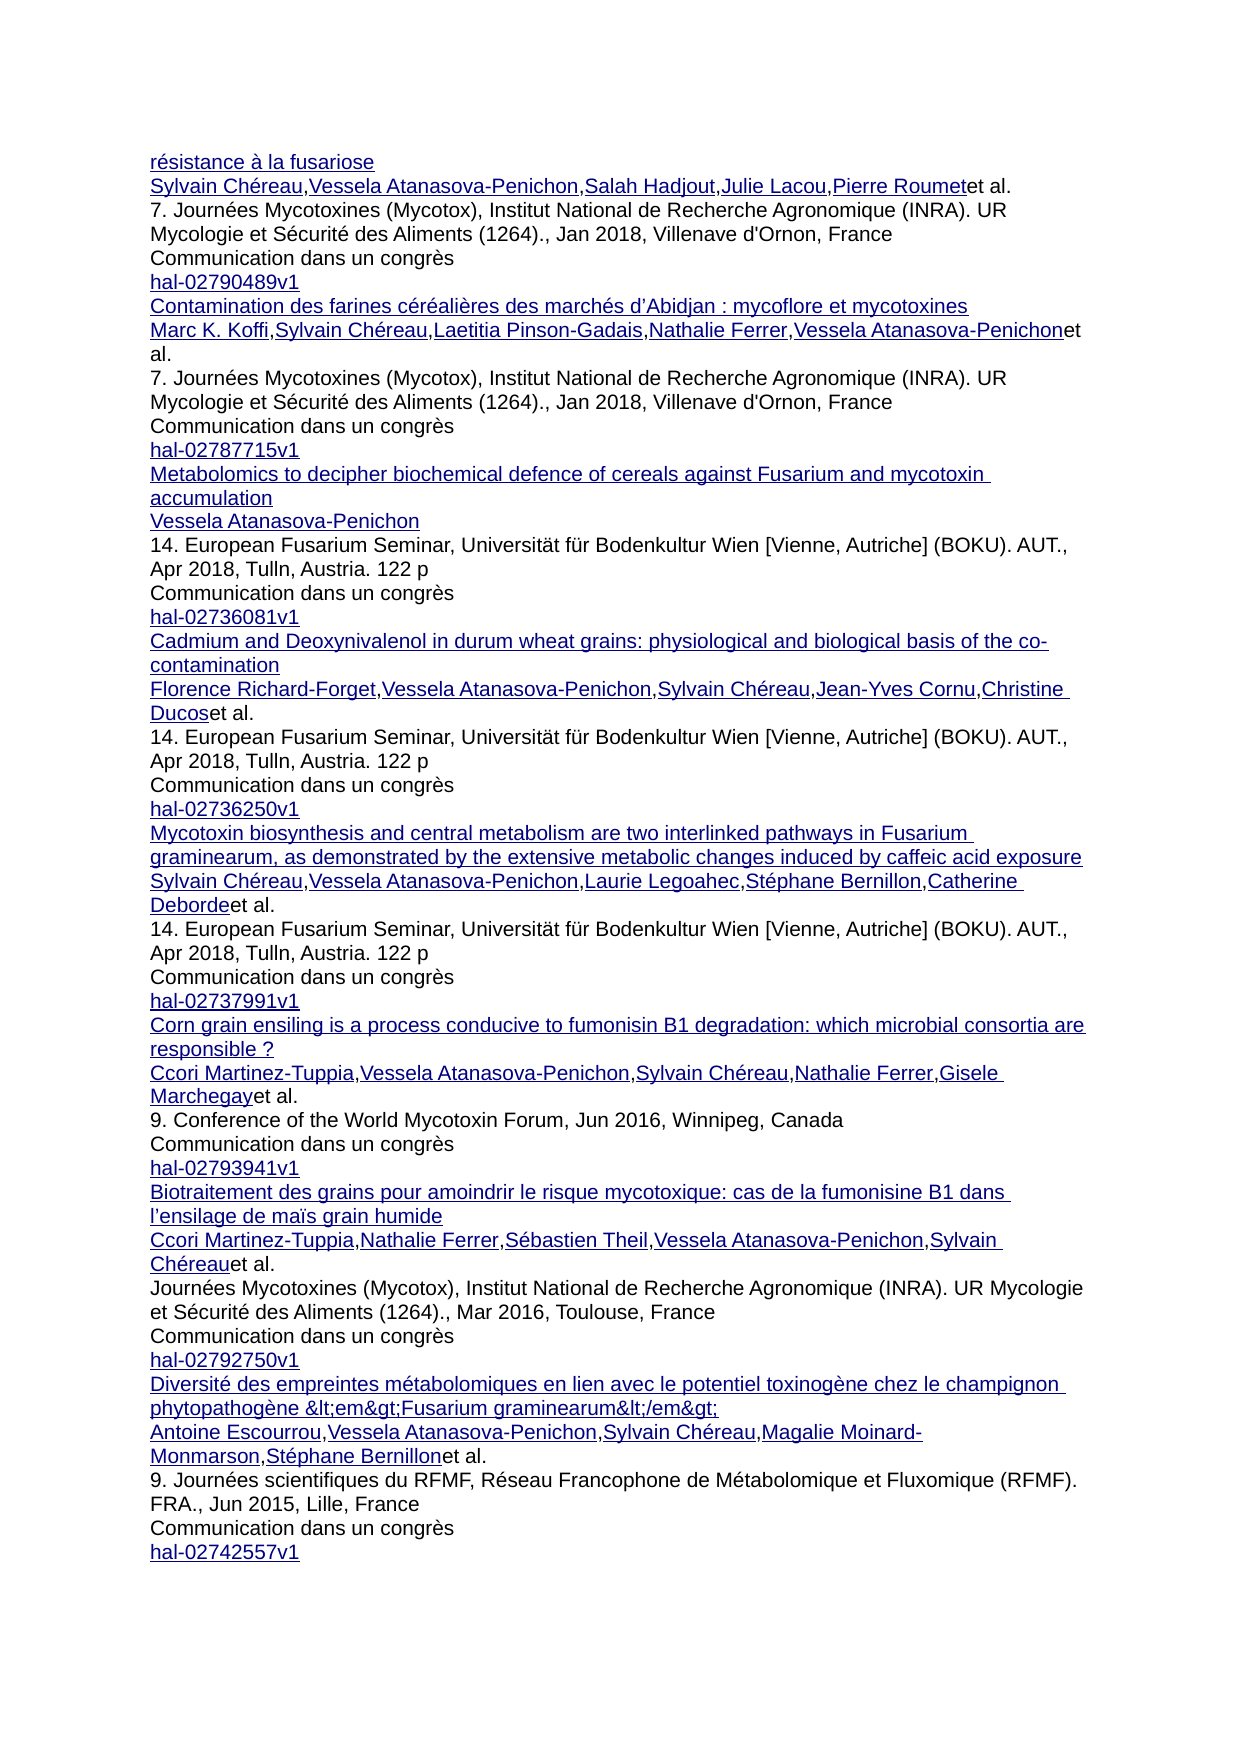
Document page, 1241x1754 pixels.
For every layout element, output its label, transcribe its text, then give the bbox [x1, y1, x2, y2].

table_cell Mycotoxin biosynthesis and central metabolism are two interlinked pathways in Fusarium graminearum, as demonstrated by the extensive metabolic changes induced by caffeic acid exposure Sylvain Chéreau,Vessela Atanasova-Penichon,Laurie Legoahec,Stéphane Bernillon,Catherine Debordeet al. 14. European Fusarium Seminar, Universität für Bodenkultur Wien [Vienne, Autriche] (BOKU). AUT., Apr 2018, Tulln, Austria. 122 p Communication dans un congrès hal-02737991v1 [150, 821, 1090, 1012]
table_cell Corn grain ensiling is a process conducive to fumonisin B1 degradation: which microbial consortia are responsible ? Ccori Martinez-Tuppia,Vessela Atanasova-Penichon,Sylvain Chéreau,Nathalie Ferrer,Gisele Marchegayet al. 9. Conference of the World Mycotoxin Forum, Jun 2016, Winnipeg, Canada Communication dans un congrès hal-02793941v1 [150, 1013, 1090, 1180]
table_cell Diversité des empreintes métabolomiques en lien avec le potentiel toxinogène chez le champignon phytopathogène &lt;em&gt;Fusarium graminearum&lt;/em&gt; Antoine Escourrou,Vessela Atanasova-Penichon,Sylvain Chéreau,Magalie Moinard-Monmarson,Stéphane Bernillonet al. 9. Journées scientifiques du RFMF, Réseau Francophone de Métabolomique et Fluxomique (RFMF). FRA., Jun 2015, Lille, France Communication dans un congrès hal-02742557v1 [150, 1372, 1090, 1563]
table_cell Contamination des farines céréalières des marchés d’Abidjan : mycoflore et mycotoxines Marc K. Koffi,Sylvain Chéreau,Laetitia Pinson-Gadais,Nathalie Ferrer,Vessela Atanasova-Penichonet al. 7. Journées Mycotoxines (Mycotox), Institut National de Recherche Agronomique (INRA). UR Mycologie et Sécurité des Aliments (1264)., Jan 2018, Villenave d'Ornon, France Communication dans un congrès hal-02787715v1 [150, 294, 1090, 461]
table_cell Biotraitement des grains pour amoindrir le risque mycotoxique: cas de la fumonisine B1 dans l’ensilage de maïs grain humide Ccori Martinez-Tuppia,Nathalie Ferrer,Sébastien Theil,Vessela Atanasova-Penichon,Sylvain Chéreauet al. Journées Mycotoxines (Mycotox), Institut National de Recherche Agronomique (INRA). UR Mycologie et Sécurité des Aliments (1264)., Mar 2016, Toulouse, France Communication dans un congrès hal-02792750v1 [150, 1180, 1090, 1372]
table_cell Limiter la contamination du blé dur par le déoxynivalénol : Caractérisation de nouvelles sources de résistance à la fusariose Sylvain Chéreau,Vessela Atanasova-Penichon,Salah Hadjout,Julie Lacou,Pierre Roumetet al. 7. Journées Mycotoxines (Mycotox), Institut National de Recherche Agronomique (INRA). UR Mycologie et Sécurité des Aliments (1264)., Jan 2018, Villenave d'Ornon, France Communication dans un congrès hal-02790489v1 [150, 150, 1090, 294]
table_cell Cadmium and Deoxynivalenol in durum wheat grains: physiological and biological basis of the co-contamination Florence Richard-Forget,Vessela Atanasova-Penichon,Sylvain Chéreau,Jean-Yves Cornu,Christine Ducoset al. 14. European Fusarium Seminar, Universität für Bodenkultur Wien [Vienne, Autriche] (BOKU). AUT., Apr 2018, Tulln, Austria. 122 p Communication dans un congrès hal-02736250v1 [150, 629, 1090, 821]
table_cell Metabolomics to decipher biochemical defence of cereals against Fusarium and mycotoxin accumulation Vessela Atanasova-Penichon 14. European Fusarium Seminar, Universität für Bodenkultur Wien [Vienne, Autriche] (BOKU). AUT., Apr 2018, Tulln, Austria. 122 p Communication dans un congrès hal-02736081v1 [150, 461, 1090, 629]
